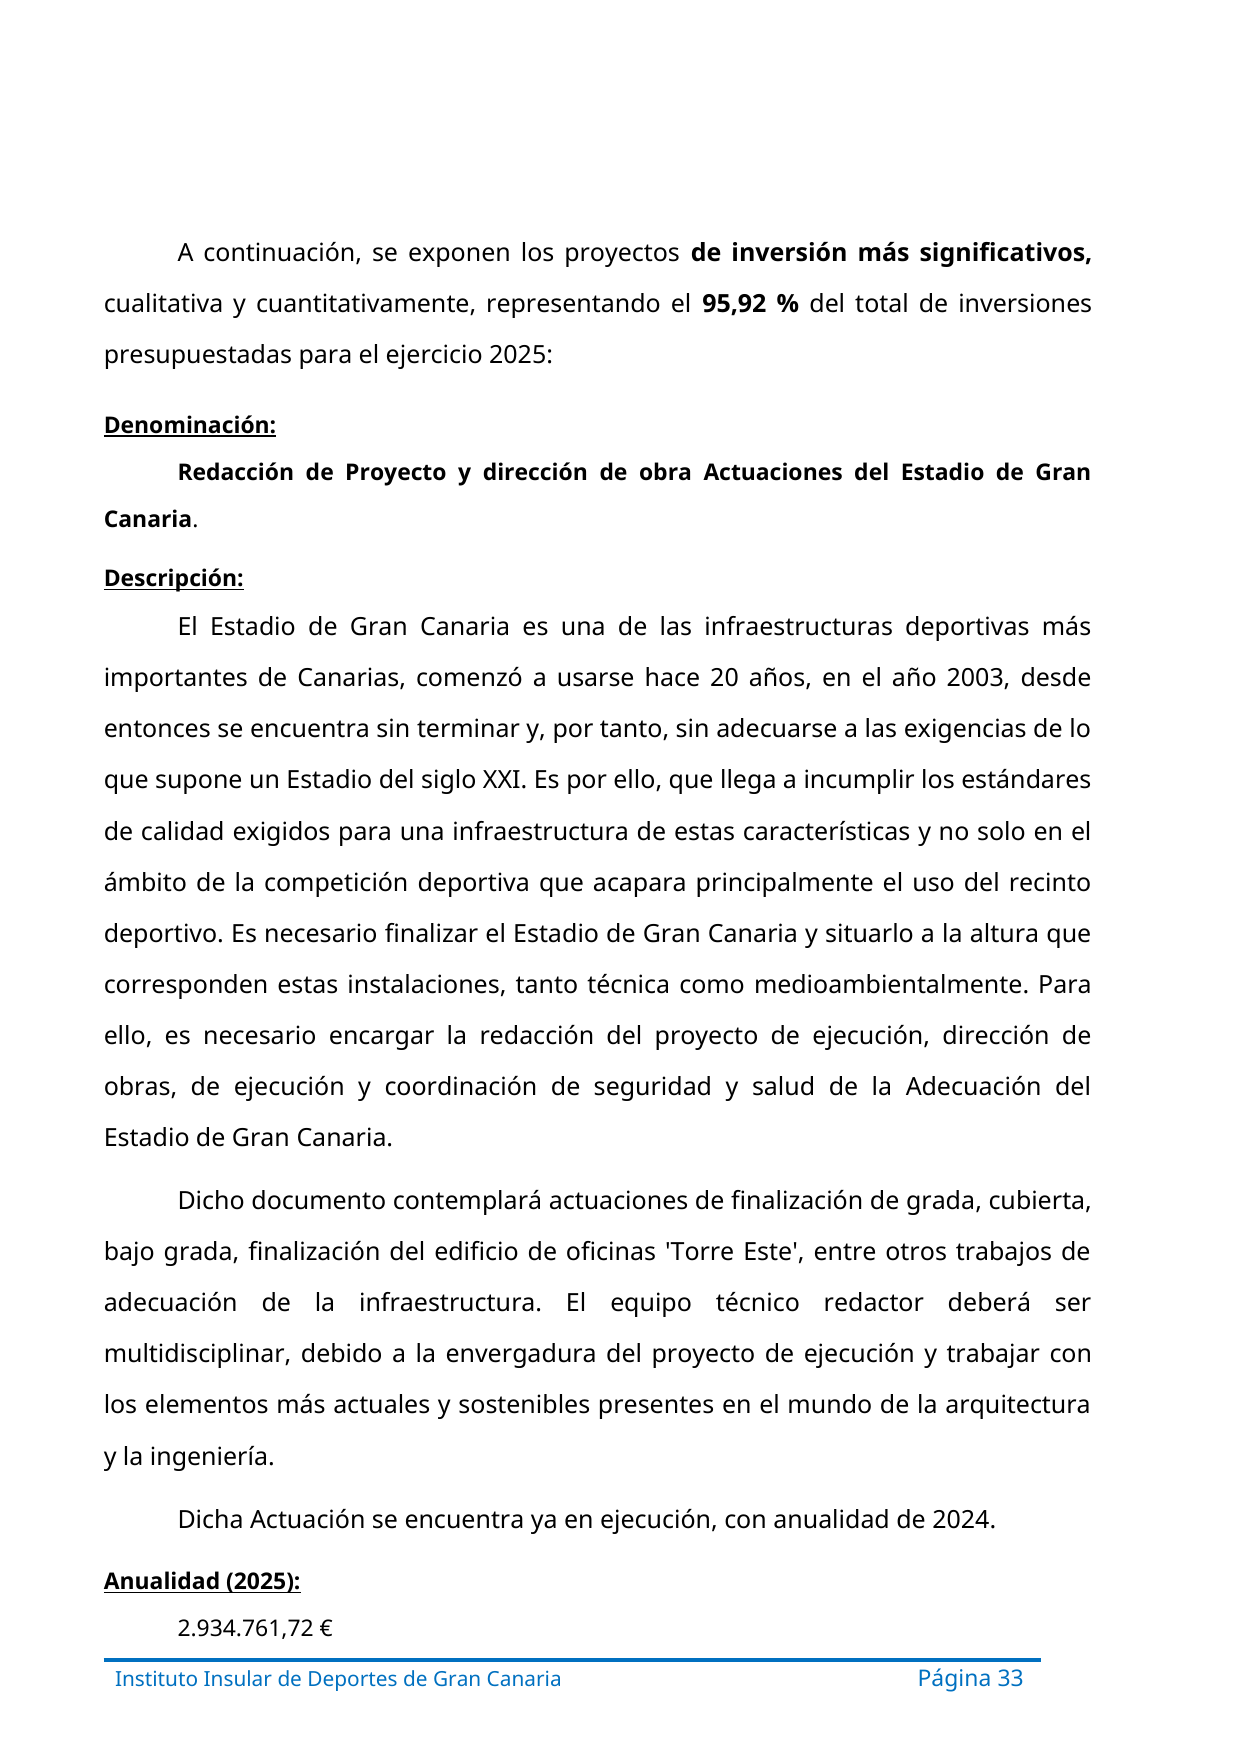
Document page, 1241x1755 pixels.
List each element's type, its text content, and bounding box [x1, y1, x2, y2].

text Anualidad (2025): [103, 1565, 1093, 1597]
text Dicha Actuación se encuentra ya en ejecución, con anualidad de 2024. [103, 1502, 1093, 1536]
text Redacción de Proyecto y dirección de obra Actuaciones del Estadio de Gran Canaria. [103, 456, 1093, 534]
text Dicho documento contemplará actuaciones de finalización de grada, cubierta, bajo grada, finalización del edificio de oficinas 'Torre Este', entre otros trabajos de adecuación de la infraestructura. El equipo técnico redactor deberá ser multidisciplinar, debido a la envergadura del proyecto de ejecución y trabajar con los elementos más actuales y sostenibles presentes en el mundo de la arquitectura y la ingeniería. [103, 1183, 1093, 1472]
text Descripción: [103, 562, 1093, 593]
text A continuación, se exponen los proyectos de inversión más significativos, cualitativa y cuantitativamente, representando el 95,92 % del total de inversiones presupuestadas para el ejercicio 2025: [103, 235, 1093, 371]
text 2.934.761,72 € [103, 1612, 1093, 1643]
text Denominación: [103, 409, 1093, 440]
text El Estadio de Gran Canaria es una de las infraestructuras deportivas más importantes de Canarias, comenzó a usarse hace 20 años, en el año 2003, desde entonces se encuentra sin terminar y, por tanto, sin adecuarse a las exigencias de lo que supone un Estadio del siglo XXI. Es por ello, que llega a incumplir los estándares de calidad exigidos para una infraestructura de estas características y no solo en el ámbito de la competición deportiva que acapara principalmente el uso del recinto deportivo. Es necesario finalizar el Estadio de Gran Canaria y situarlo a la altura que corresponden estas instalaciones, tanto técnica como medioambientalmente. Para ello, es necesario encargar la redacción del proyecto de ejecución, dirección de obras, de ejecución y coordinación de seguridad y salud de la Adecuación del Estadio de Gran Canaria. [103, 609, 1093, 1153]
